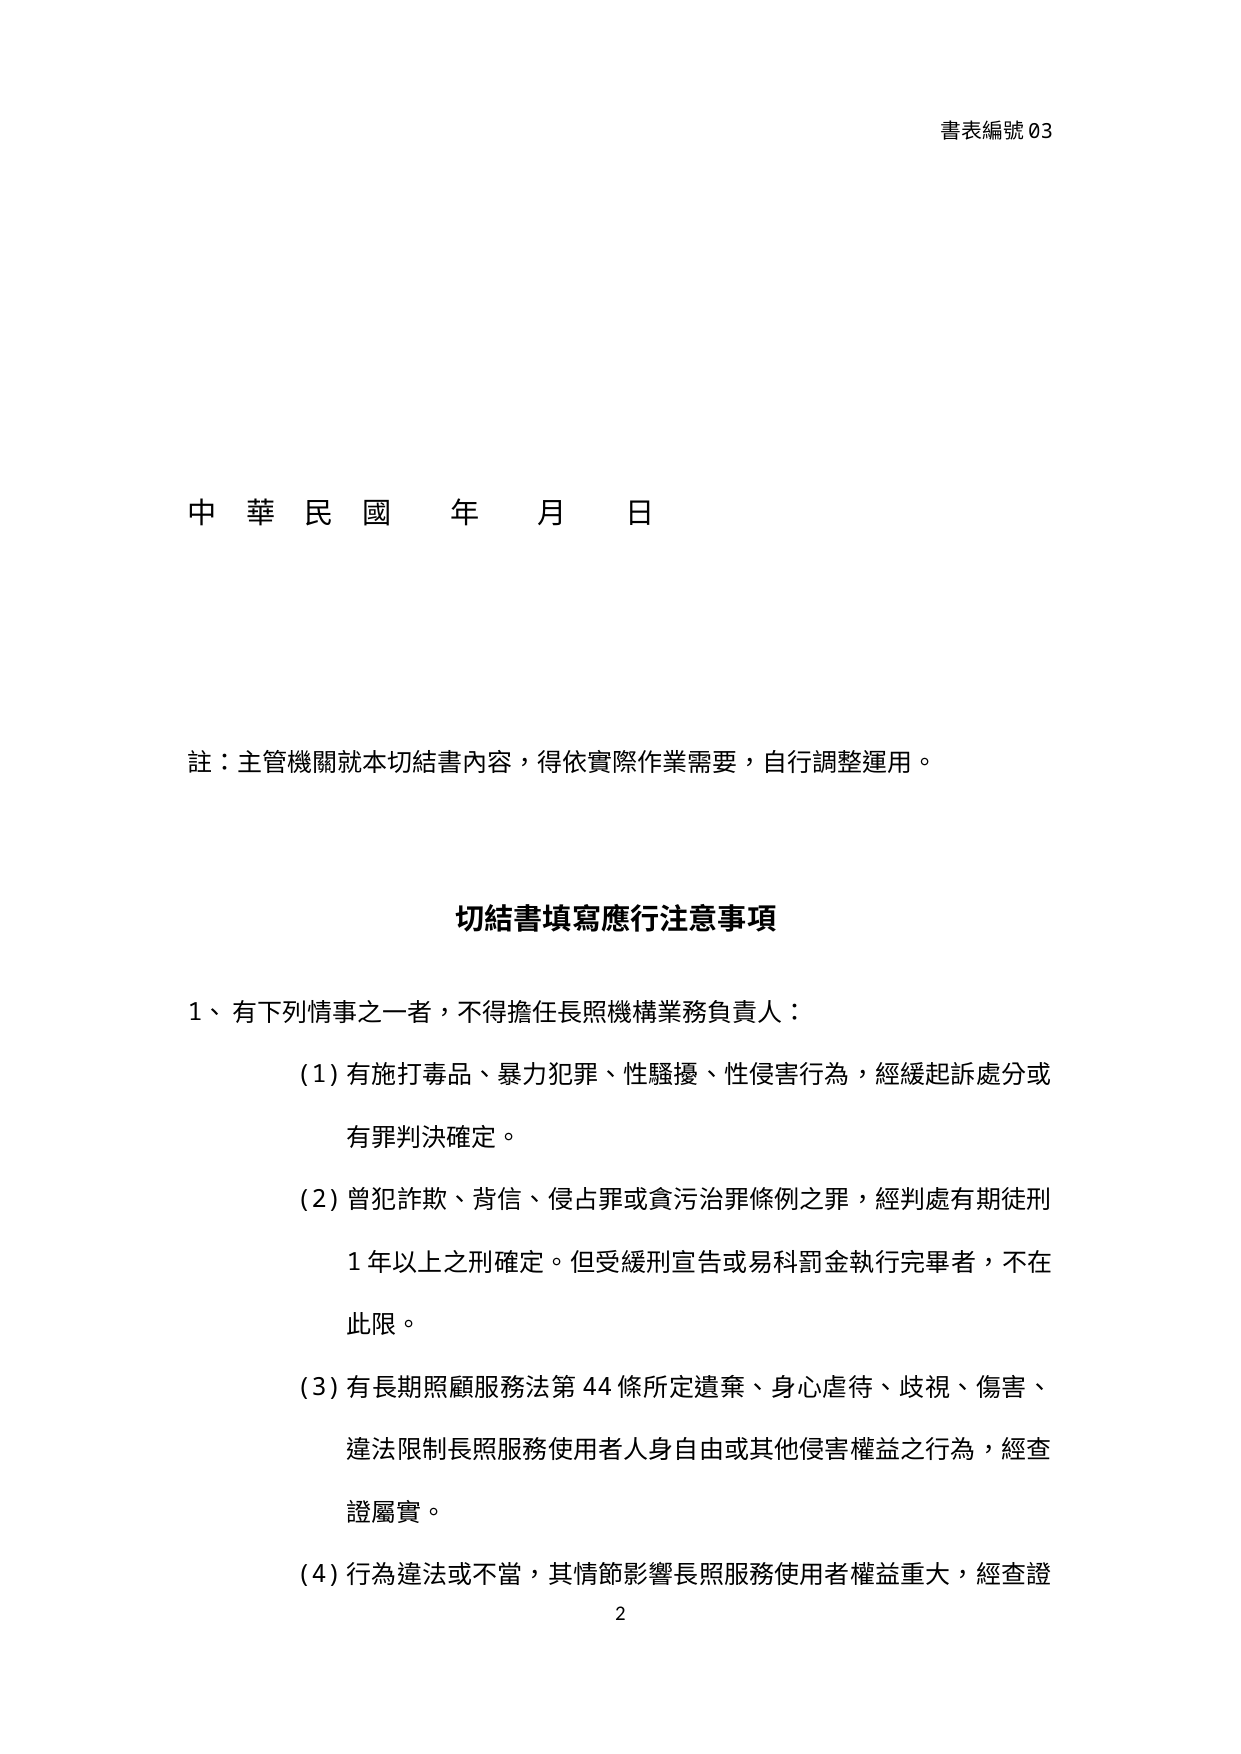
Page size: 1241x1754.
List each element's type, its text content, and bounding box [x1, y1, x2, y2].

text 註：主管機關就本切結書內容，得依實際作業需要，自行調整運用。 [187, 719, 994, 781]
list 行為違法或不當，其情節影響長照服務使用者權益重大，經查證屬實。 [296, 1531, 1053, 1594]
list 曾犯詐欺、背信、侵占罪或貪污治罪條例之罪，經判處有期徒刑1年以上之刑確定。但受緩刑宣告或易科罰金執行完畢者，不在此限。 [296, 1156, 1053, 1344]
list 有長期照顧服務法第44條所定遺棄、身心虐待、歧視、傷害、違法限制長照服務使用者人身自由或其他侵害權益之行為，經查證屬實。 [296, 1344, 1053, 1531]
text 中 華 民 國 年 月 日 [187, 469, 1053, 531]
text 切結書填寫應行注意事項 [187, 844, 994, 969]
list 有施打毒品、暴力犯罪、性騷擾、性侵害行為，經緩起訴處分或有罪判決確定。 [296, 1031, 1053, 1156]
list 有下列情事之一者，不得擔任長照機構業務負責人： [187, 969, 1053, 1031]
